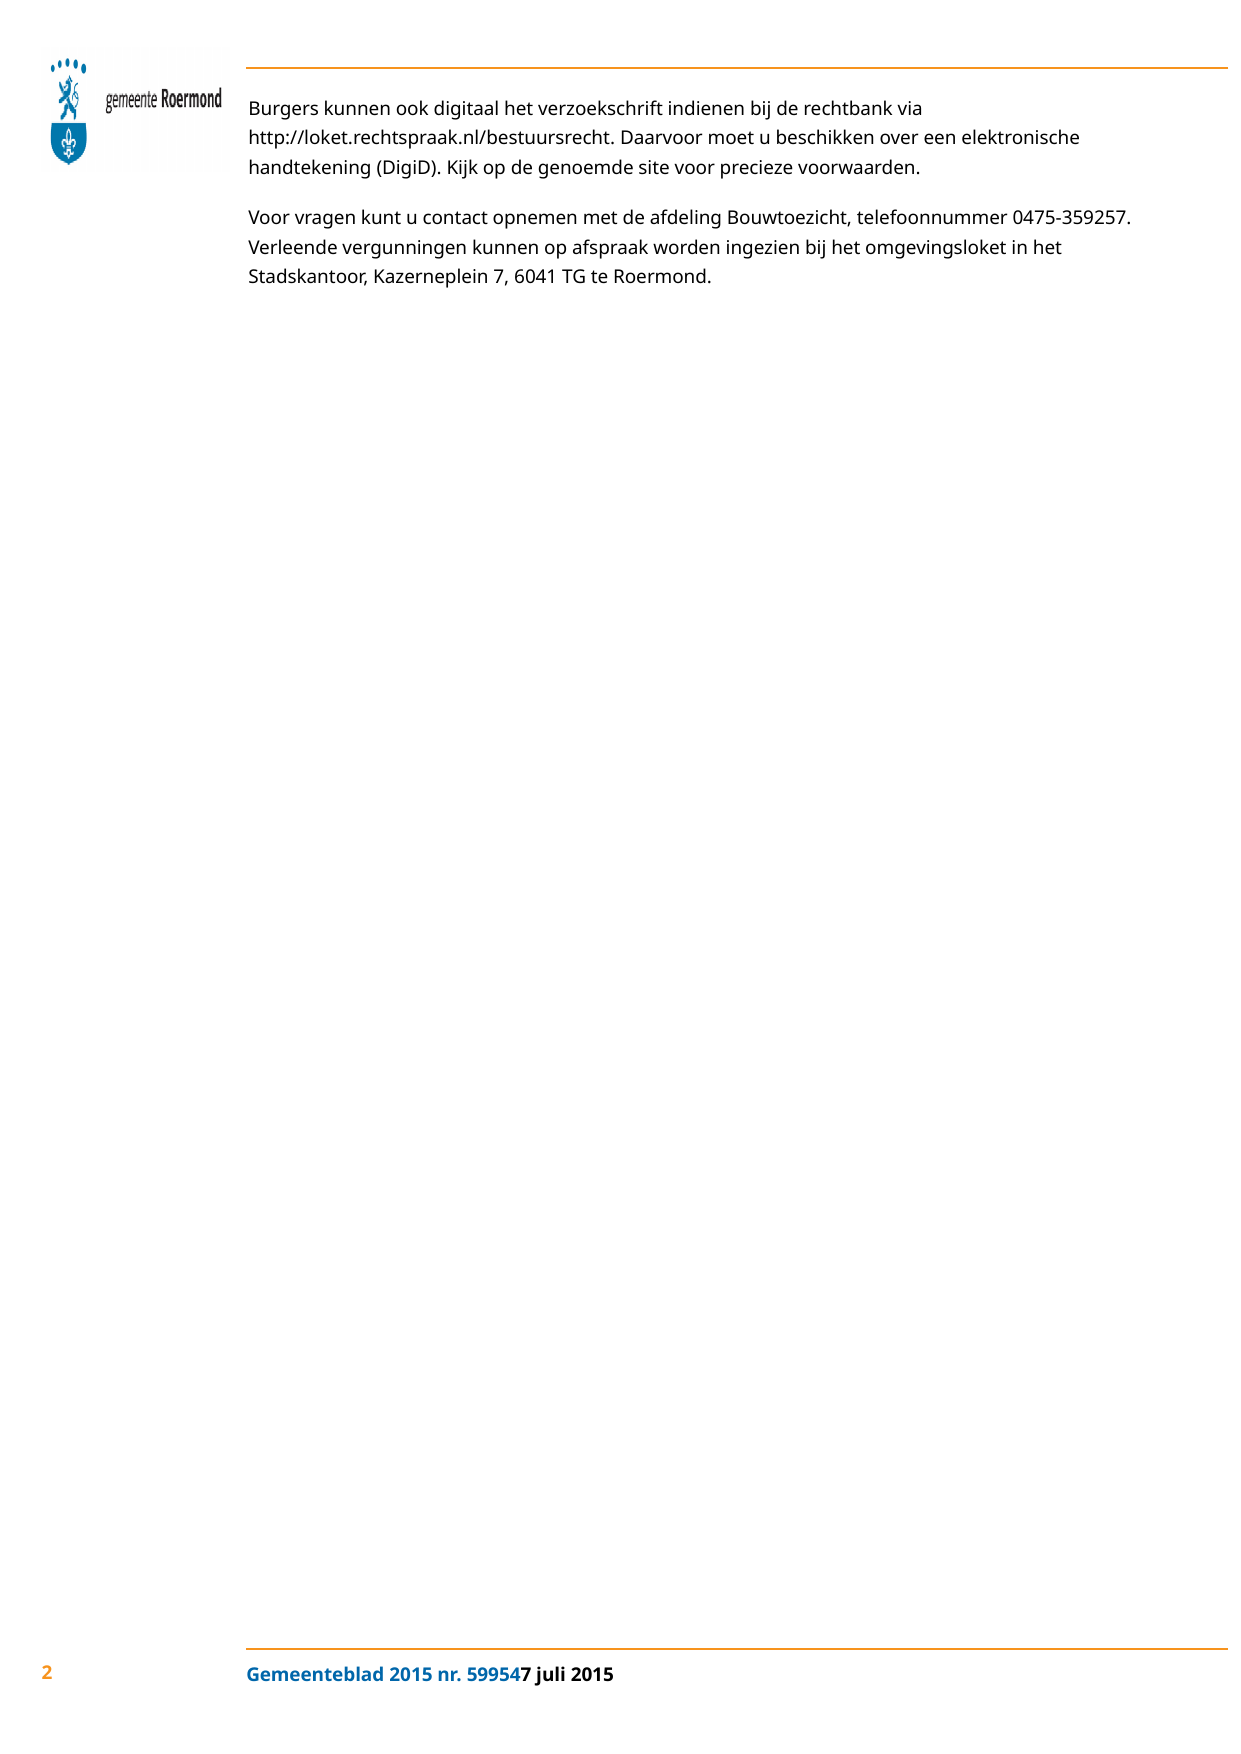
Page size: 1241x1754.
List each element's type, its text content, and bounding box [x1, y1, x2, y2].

picture [41, 47, 231, 172]
text Voor vragen kunt u contact opnemen met de afdeling Bouwtoezicht, telefoonnummer 0475-359257. Verleende vergunningen kunnen op afspraak worden ingezien bij het omgevingsloket in het Stadskantoor, Kazerneplein 7, 6041 TG te Roermond. [248, 204, 1152, 289]
text Burgers kunnen ook digitaal het verzoekschrift indienen bij de rechtbank via http://loket.rechtspraak.nl/bestuursrecht. Daarvoor moet u beschikken over een elektronische handtekening (DigiD). Kijk op de genoemde site voor precieze voorwaarden. [248, 95, 1152, 180]
